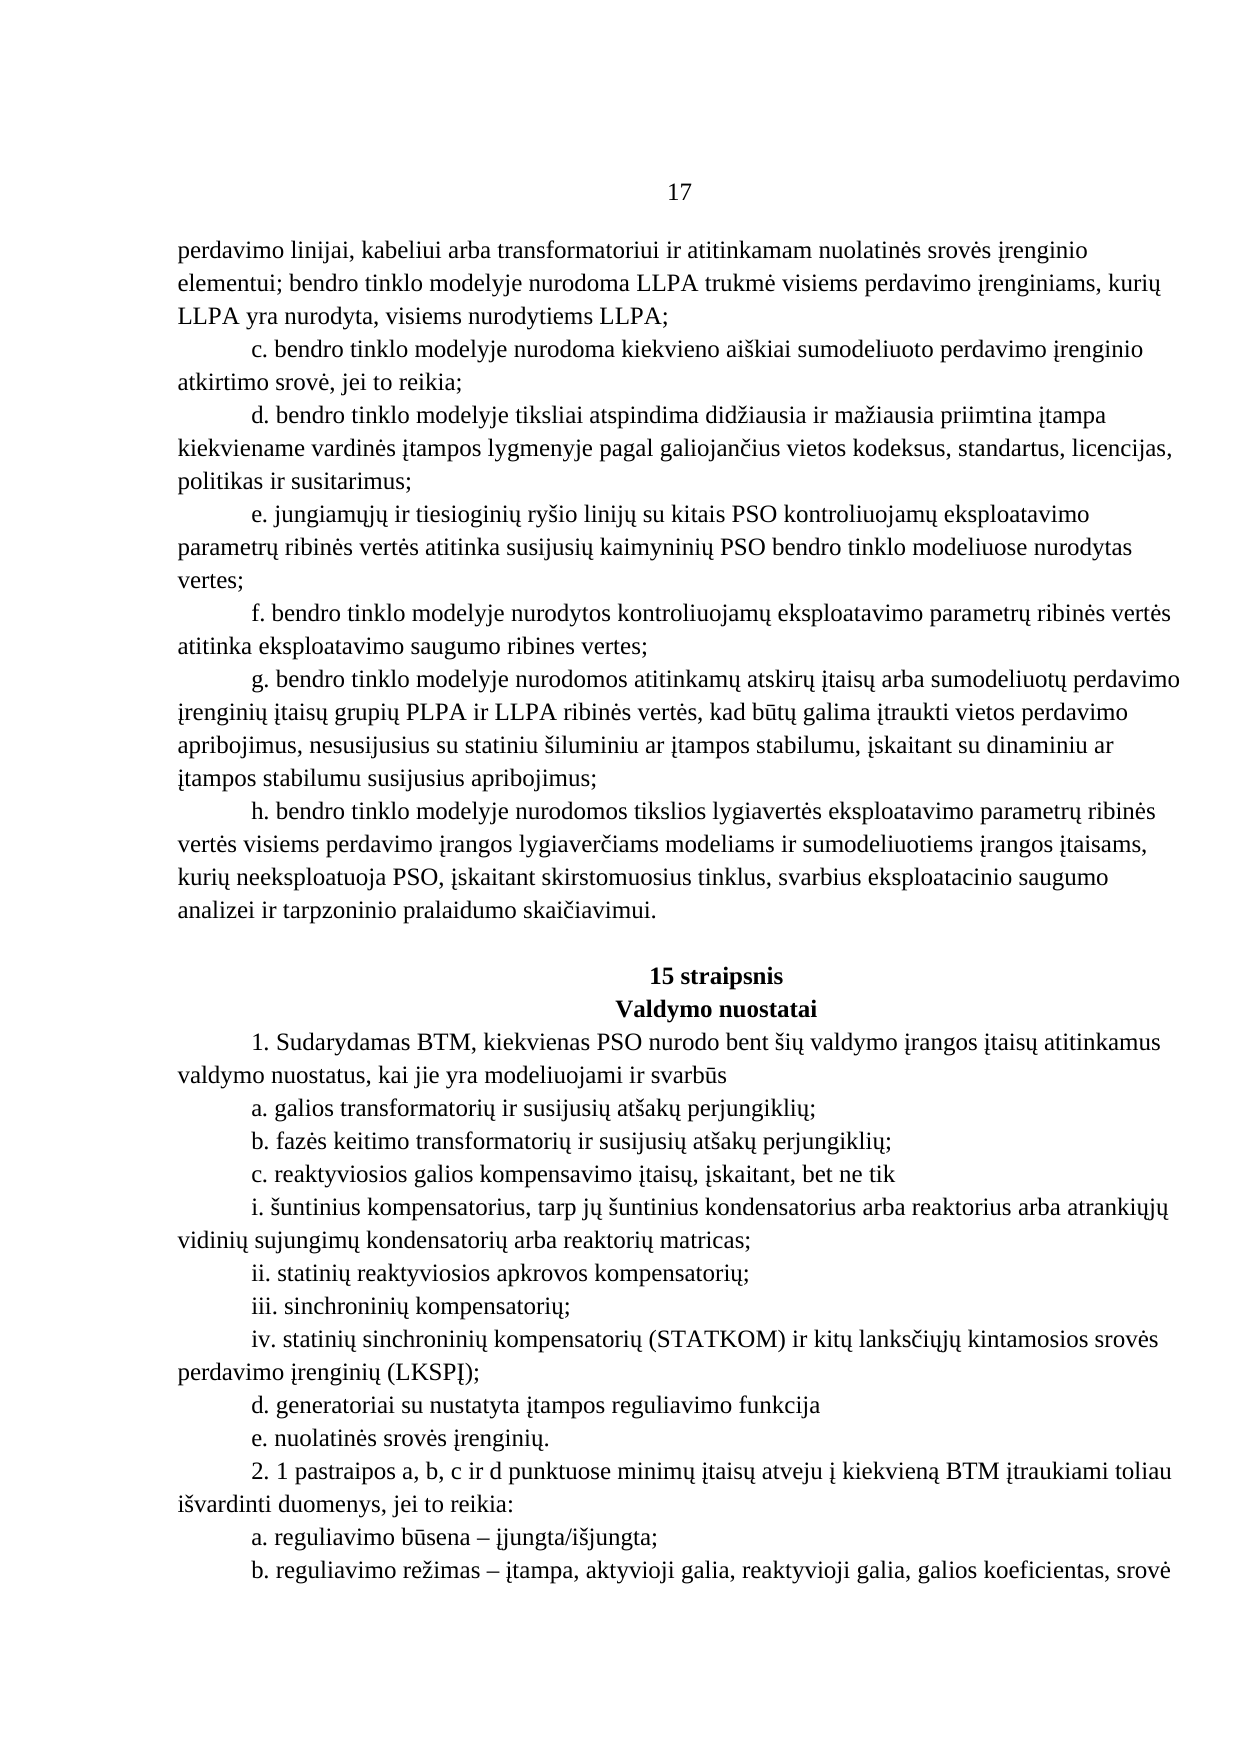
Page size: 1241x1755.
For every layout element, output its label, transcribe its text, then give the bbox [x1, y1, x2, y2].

text d. bendro tinklo modelyje tiksliai atspindima didžiausia ir mažiausia priimtina įtampa kiekviename vardinės įtampos lygmenyje pagal galiojančius vietos kodeksus, standartus, licencijas, politikas ir susitarimus; [177, 400, 1181, 494]
text Valdymo nuostatai [177, 994, 1181, 1023]
text 15 straipsnis [177, 961, 1181, 990]
text a. reguliavimo būsena – įjungta/išjungta; [177, 1522, 1181, 1551]
text iii. sinchroninių kompensatorių; [177, 1291, 1181, 1320]
text 1. Sudarydamas BTM, kiekvienas PSO nurodo bent šių valdymo įrangos įtaisų atitinkamus valdymo nuostatus, kai jie yra modeliuojami ir svarbūs [177, 1027, 1181, 1089]
text g. bendro tinklo modelyje nurodomos atitinkamų atskirų įtaisų arba sumodeliuotų perdavimo įrenginių įtaisų grupių PLPA ir LLPA ribinės vertės, kad būtų galima įtraukti vietos perdavimo apribojimus, nesusijusius su statiniu šiluminiu ar įtampos stabilumu, įskaitant su dinaminiu ar įtampos stabilumu susijusius apribojimus; [177, 664, 1181, 792]
text c. bendro tinklo modelyje nurodoma kiekvieno aiškiai sumodeliuoto perdavimo įrenginio atkirtimo srovė, jei to reikia; [177, 334, 1181, 396]
text e. nuolatinės srovės įrenginių. [177, 1423, 1181, 1452]
text ii. statinių reaktyviosios apkrovos kompensatorių; [177, 1258, 1181, 1287]
text h. bendro tinklo modelyje nurodomos tikslios lygiavertės eksploatavimo parametrų ribinės vertės visiems perdavimo įrangos lygiaverčiams modeliams ir sumodeliuotiems įrangos įtaisams, kurių neeksploatuoja PSO, įskaitant skirstomuosius tinklus, svarbius eksploatacinio saugumo analizei ir tarpzoninio pralaidumo skaičiavimui. [177, 796, 1181, 924]
text a. galios transformatorių ir susijusių atšakų perjungiklių; [177, 1093, 1181, 1122]
text b. reguliavimo režimas – įtampa, aktyvioji galia, reaktyvioji galia, galios koeficientas, srovė [177, 1556, 1181, 1584]
text f. bendro tinklo modelyje nurodytos kontroliuojamų eksploatavimo parametrų ribinės vertės atitinka eksploatavimo saugumo ribines vertes; [177, 598, 1181, 660]
text iv. statinių sinchroninių kompensatorių (STATKOM) ir kitų lanksčiųjų kintamosios srovės perdavimo įrenginių (LKSPĮ); [177, 1324, 1181, 1386]
text perdavimo linijai, kabeliui arba transformatoriui ir atitinkamam nuolatinės srovės įrenginio elementui; bendro tinklo modelyje nurodoma LLPA trukmė visiems perdavimo įrenginiams, kurių LLPA yra nurodyta, visiems nurodytiems LLPA; [177, 235, 1181, 329]
text b. fazės keitimo transformatorių ir susijusių atšakų perjungiklių; [177, 1126, 1181, 1155]
text 2. 1 pastraipos a, b, c ir d punktuose minimų įtaisų atveju į kiekvieną BTM įtraukiami toliau išvardinti duomenys, jei to reikia: [177, 1456, 1181, 1518]
text c. reaktyviosios galios kompensavimo įtaisų, įskaitant, bet ne tik [177, 1159, 1181, 1188]
text d. generatoriai su nustatyta įtampos reguliavimo funkcija [177, 1390, 1181, 1419]
text i. šuntinius kompensatorius, tarp jų šuntinius kondensatorius arba reaktorius arba atrankiųjų vidinių sujungimų kondensatorių arba reaktorių matricas; [177, 1192, 1181, 1254]
text e. jungiamųjų ir tiesioginių ryšio linijų su kitais PSO kontroliuojamų eksploatavimo parametrų ribinės vertės atitinka susijusių kaimyninių PSO bendro tinklo modeliuose nurodytas vertes; [177, 499, 1181, 594]
